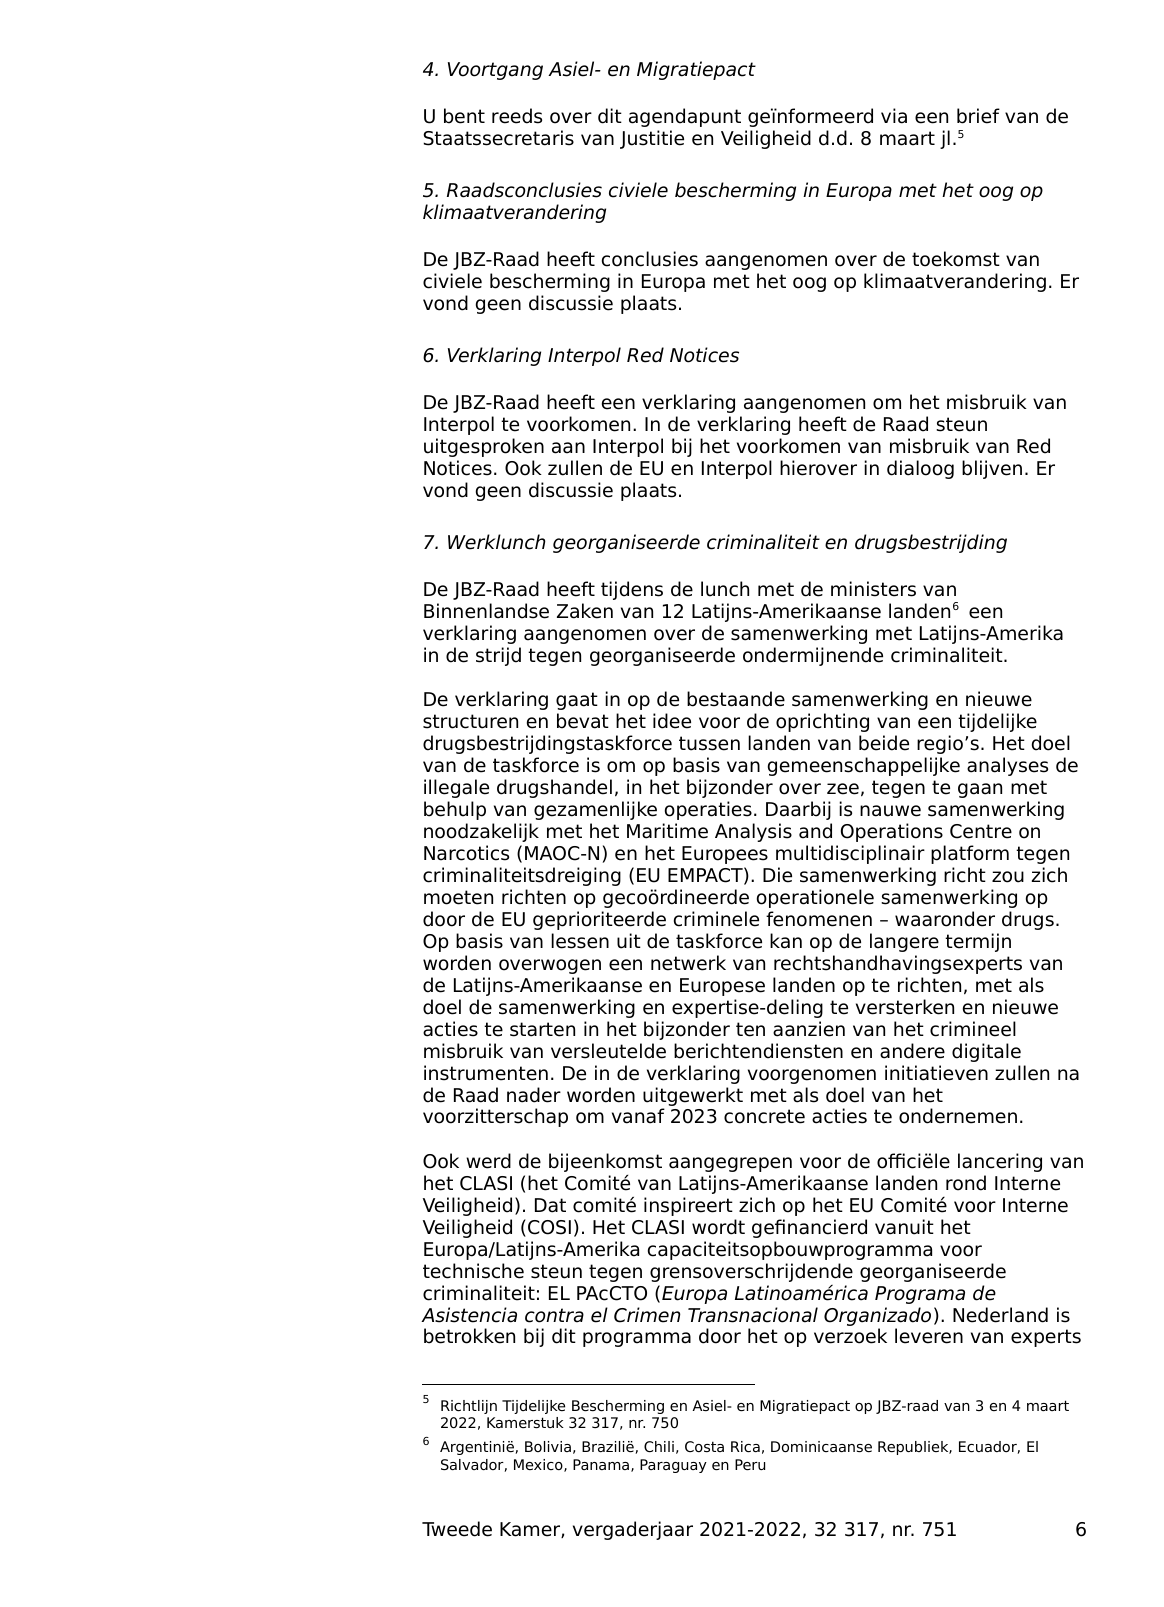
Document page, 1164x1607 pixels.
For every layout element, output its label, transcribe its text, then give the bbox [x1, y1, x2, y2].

subtitle 5. Raadsconclusies civiele bescherming in Europa met het oog op klimaatverandering [422, 180, 1087, 224]
text Ook werd de bijeenkomst aangegrepen voor de officiële lancering van het CLASI (het Comité van Latijns-Amerikaanse landen rond Interne Veiligheid). Dat comité inspireert zich op het EU Comité voor Interne Veiligheid (COSI). Het CLASI wordt gefinancierd vanuit het Europa/Latijns-Amerika capaciteitsopbouwprogramma voor technische steun tegen grensoverschrijdende georganiseerde criminaliteit: EL PAcCTO (Europa Latinoamérica Programa de Asistencia contra el Crimen Transnacional Organizado). Nederland is betrokken bij dit programma door het op verzoek leveren van experts [422, 1151, 1087, 1348]
subtitle 7. Werklunch georganiseerde criminaliteit en drugsbestrijding [422, 532, 1087, 554]
text De JBZ-Raad heeft conclusies aangenomen over de toekomst van civiele bescherming in Europa met het oog op klimaatverandering. Er vond geen discussie plaats. [422, 249, 1087, 315]
text U bent reeds over dit agendapunt geïnformeerd via een brief van de Staatssecretaris van Justitie en Veiligheid d.d. 8 maart jl. [422, 106, 1087, 150]
text De JBZ-Raad heeft tijdens de lunch met de ministers van Binnenlandse Zaken van 12 Latijns-Amerikaanse landen een verklaring aangenomen over de samenwerking met Latijns-Amerika in de strijd tegen georganiseerde ondermijnende criminaliteit. [422, 579, 1087, 667]
text Argentinië, Bolivia, Brazilië, Chili, Costa Rica, Dominicaanse Republiek, Ecuador, El Salvador, Mexico, Panama, Paraguay en Peru [422, 1435, 1087, 1474]
text Richtlijn Tijdelijke Bescherming en Asiel- en Migratiepact op JBZ-raad van 3 en 4 maart 2022, Kamerstuk 32 317, nr. 750 [422, 1393, 1087, 1432]
subtitle 4. Voortgang Asiel- en Migratiepact [422, 59, 1087, 81]
subtitle 6. Verklaring Interpol Red Notices [422, 345, 1087, 367]
text De verklaring gaat in op de bestaande samenwerking en nieuwe structuren en bevat het idee voor de oprichting van een tijdelijke drugsbestrijdingstaskforce tussen landen van beide regio’s. Het doel van de taskforce is om op basis van gemeenschappelijke analyses de illegale drugshandel, in het bijzonder over zee, tegen te gaan met behulp van gezamenlijke operaties. Daarbij is nauwe samenwerking noodzakelijk met het Maritime Analysis and Operations Centre on Narcotics (MAOC-N) en het Europees multidisciplinair platform tegen criminaliteitsdreiging (EU EMPACT). Die samenwerking richt zou zich moeten richten op gecoördineerde operationele samenwerking op door de EU geprioriteerde criminele fenomenen – waaronder drugs. Op basis van lessen uit de taskforce kan op de langere termijn worden overwogen een netwerk van rechtshandhavingsexperts van de Latijns-Amerikaanse en Europese landen op te richten, met als doel de samenwerking en expertise-deling te versterken en nieuwe acties te starten in het bijzonder ten aanzien van het crimineel misbruik van versleutelde berichtendiensten en andere digitale instrumenten. De in de verklaring voorgenomen initiatieven zullen na de Raad nader worden uitgewerkt met als doel van het voorzitterschap om vanaf 2023 concrete acties te ondernemen. [422, 689, 1087, 1128]
text De JBZ-Raad heeft een verklaring aangenomen om het misbruik van Interpol te voorkomen. In de verklaring heeft de Raad steun uitgesproken aan Interpol bij het voorkomen van misbruik van Red Notices. Ook zullen de EU en Interpol hierover in dialoog blijven. Er vond geen discussie plaats. [422, 392, 1087, 502]
